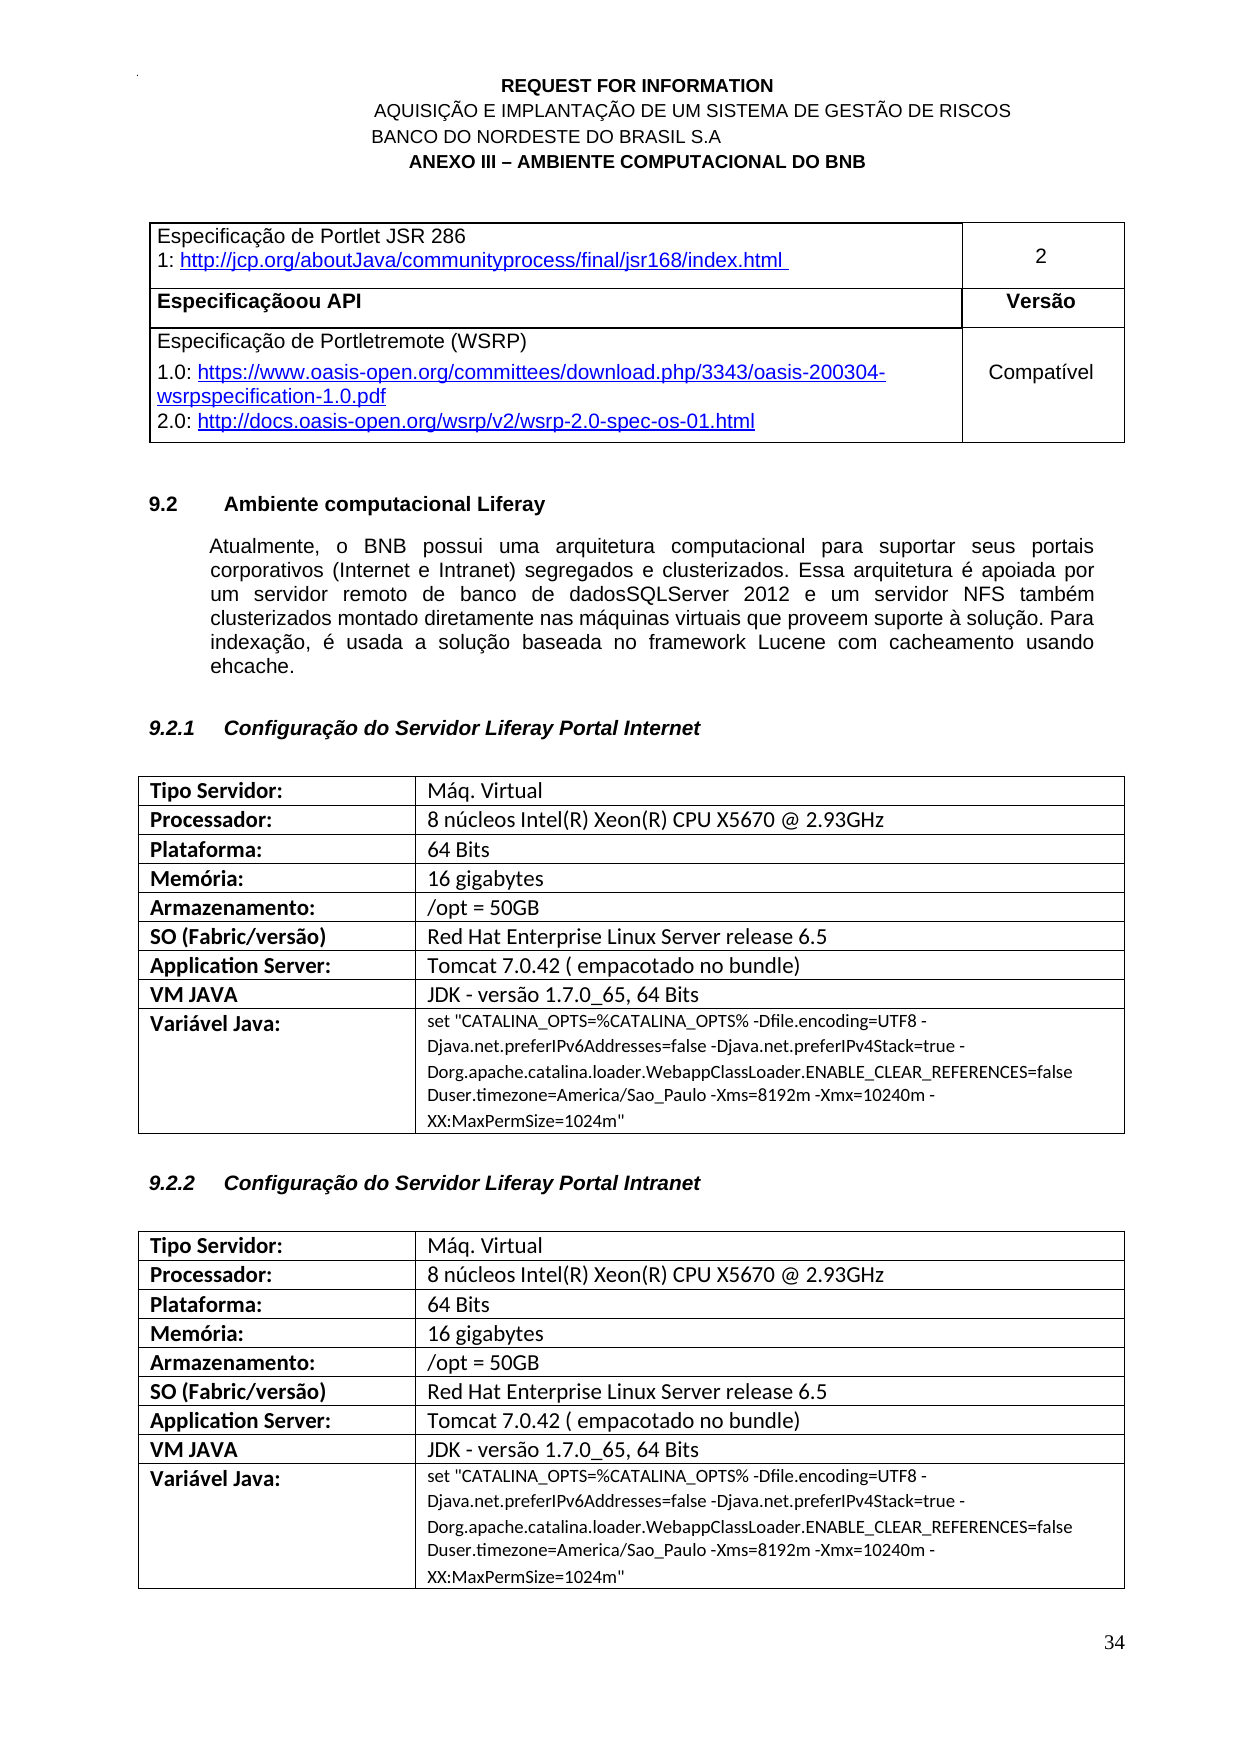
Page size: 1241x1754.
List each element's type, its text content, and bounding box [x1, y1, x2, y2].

table_cell Red Hat Enterprise Linux Server release 6.5 [416, 1377, 1124, 1405]
text Atualmente, o BNB possui uma arquitetura computacional para suportar seus portais corporativos (Internet e Intranet) segregados e clusterizados. Essa arquitetura é apoiada por um servidor remoto de banco de dadosSQLServer 2012 e um servidor NFS também clusterizados montado diretamente nas máquinas virtuais que proveem suporte à solução. Para indexação, é usada a solução baseada no framework Lucene com cacheamento usando ehcache. [209, 533, 1096, 678]
table_cell VM JAVA [139, 980, 415, 1008]
table_cell set "CATALINA_OPTS=%CATALINA_OPTS% -Dfile.encoding=UTF8 - Djava.net.preferIPv6Addresses=false -Djava.net.preferIPv4Stack=true - Dorg.apache.catalina.loader.WebappClassLoader.ENABLE_CLEAR_REFERENCES=false Duser.timezone=America/Sao_Paulo -Xms=8192m -Xmx=10240m - XX:MaxPermSize=1024m" [416, 1009, 1124, 1132]
table_header Máq. Virtual [416, 1232, 1124, 1259]
table_cell set "CATALINA_OPTS=%CATALINA_OPTS% -Dfile.encoding=UTF8 - Djava.net.preferIPv6Addresses=false -Djava.net.preferIPv4Stack=true - Dorg.apache.catalina.loader.WebappClassLoader.ENABLE_CLEAR_REFERENCES=false Duser.timezone=America/Sao_Paulo -Xms=8192m -Xmx=10240m - XX:MaxPermSize=1024m" [416, 1464, 1124, 1588]
table_cell Armazenamento: [139, 1348, 415, 1376]
table_cell /opt = 50GB [416, 893, 1124, 921]
table_cell SO (Fabric/versão) [139, 1377, 415, 1405]
table_cell Red Hat Enterprise Linux Server release 6.5 [416, 922, 1124, 950]
table_header Tipo Servidor: [139, 1232, 415, 1259]
table_cell 64 Bits [416, 1290, 1124, 1318]
table_cell VM JAVA [139, 1435, 415, 1463]
table_cell Plataforma: [139, 835, 415, 863]
table_cell Variável Java: [139, 1464, 415, 1588]
table_cell Especificação de Portlet JSR 286 1: http://jcp.org/aboutJava/communityprocess/final/jsr168/index.html [151, 224, 962, 287]
subtitle 9.2 Ambiente computacional Liferay [148, 492, 1126, 516]
table_cell /opt = 50GB [416, 1348, 1124, 1376]
table_cell Plataforma: [139, 1290, 415, 1318]
table_cell [963, 328, 1124, 360]
table_cell Application Server: [139, 1406, 415, 1434]
table_cell 16 gigabytes [416, 864, 1124, 892]
table_cell Tomcat 7.0.42 ( empacotado no bundle) [416, 1406, 1124, 1434]
table_cell JDK - versão 1.7.0_65, 64 Bits [416, 980, 1124, 1008]
table_cell Especificação de Portletremote (WSRP) [151, 329, 962, 360]
table_cell 1.0: https://www.oasis-open.org/committees/download.php/3343/oasis-200304-wsrpspecification-1.0.pdf 2.0: http://docs.oasis-open.org/wsrp/v2/wsrp-2.0-spec-os-01.html [151, 360, 962, 442]
table_cell 64 Bits [416, 835, 1124, 863]
table_header Tipo Servidor: [139, 777, 415, 804]
table_cell Variável Java: [139, 1009, 415, 1132]
table_cell 2 [963, 223, 1124, 287]
subtitle 9.2.2 Configuração do Servidor Liferay Portal Intranet [148, 1171, 1126, 1194]
table_header Máq. Virtual [416, 777, 1124, 804]
table_cell Especificaçãoou API [151, 289, 961, 327]
table_cell JDK - versão 1.7.0_65, 64 Bits [416, 1435, 1124, 1463]
table_cell Versão [963, 289, 1124, 327]
table_cell Tomcat 7.0.42 ( empacotado no bundle) [416, 951, 1124, 979]
subtitle 9.2.1 Configuração do Servidor Liferay Portal Internet [148, 716, 1126, 740]
table_cell Armazenamento: [139, 893, 415, 921]
table_cell 8 núcleos Intel(R) Xeon(R) CPU X5670 @ 2.93GHz [416, 806, 1124, 834]
table_cell Processador: [139, 806, 415, 834]
table_cell 16 gigabytes [416, 1319, 1124, 1347]
table_cell Memória: [139, 864, 415, 892]
table_cell Application Server: [139, 951, 415, 979]
table_cell Processador: [139, 1261, 415, 1289]
table_cell Compatível [963, 360, 1124, 442]
table_cell 8 núcleos Intel(R) Xeon(R) CPU X5670 @ 2.93GHz [416, 1261, 1124, 1289]
table_cell SO (Fabric/versão) [139, 922, 415, 950]
table_cell Memória: [139, 1319, 415, 1347]
